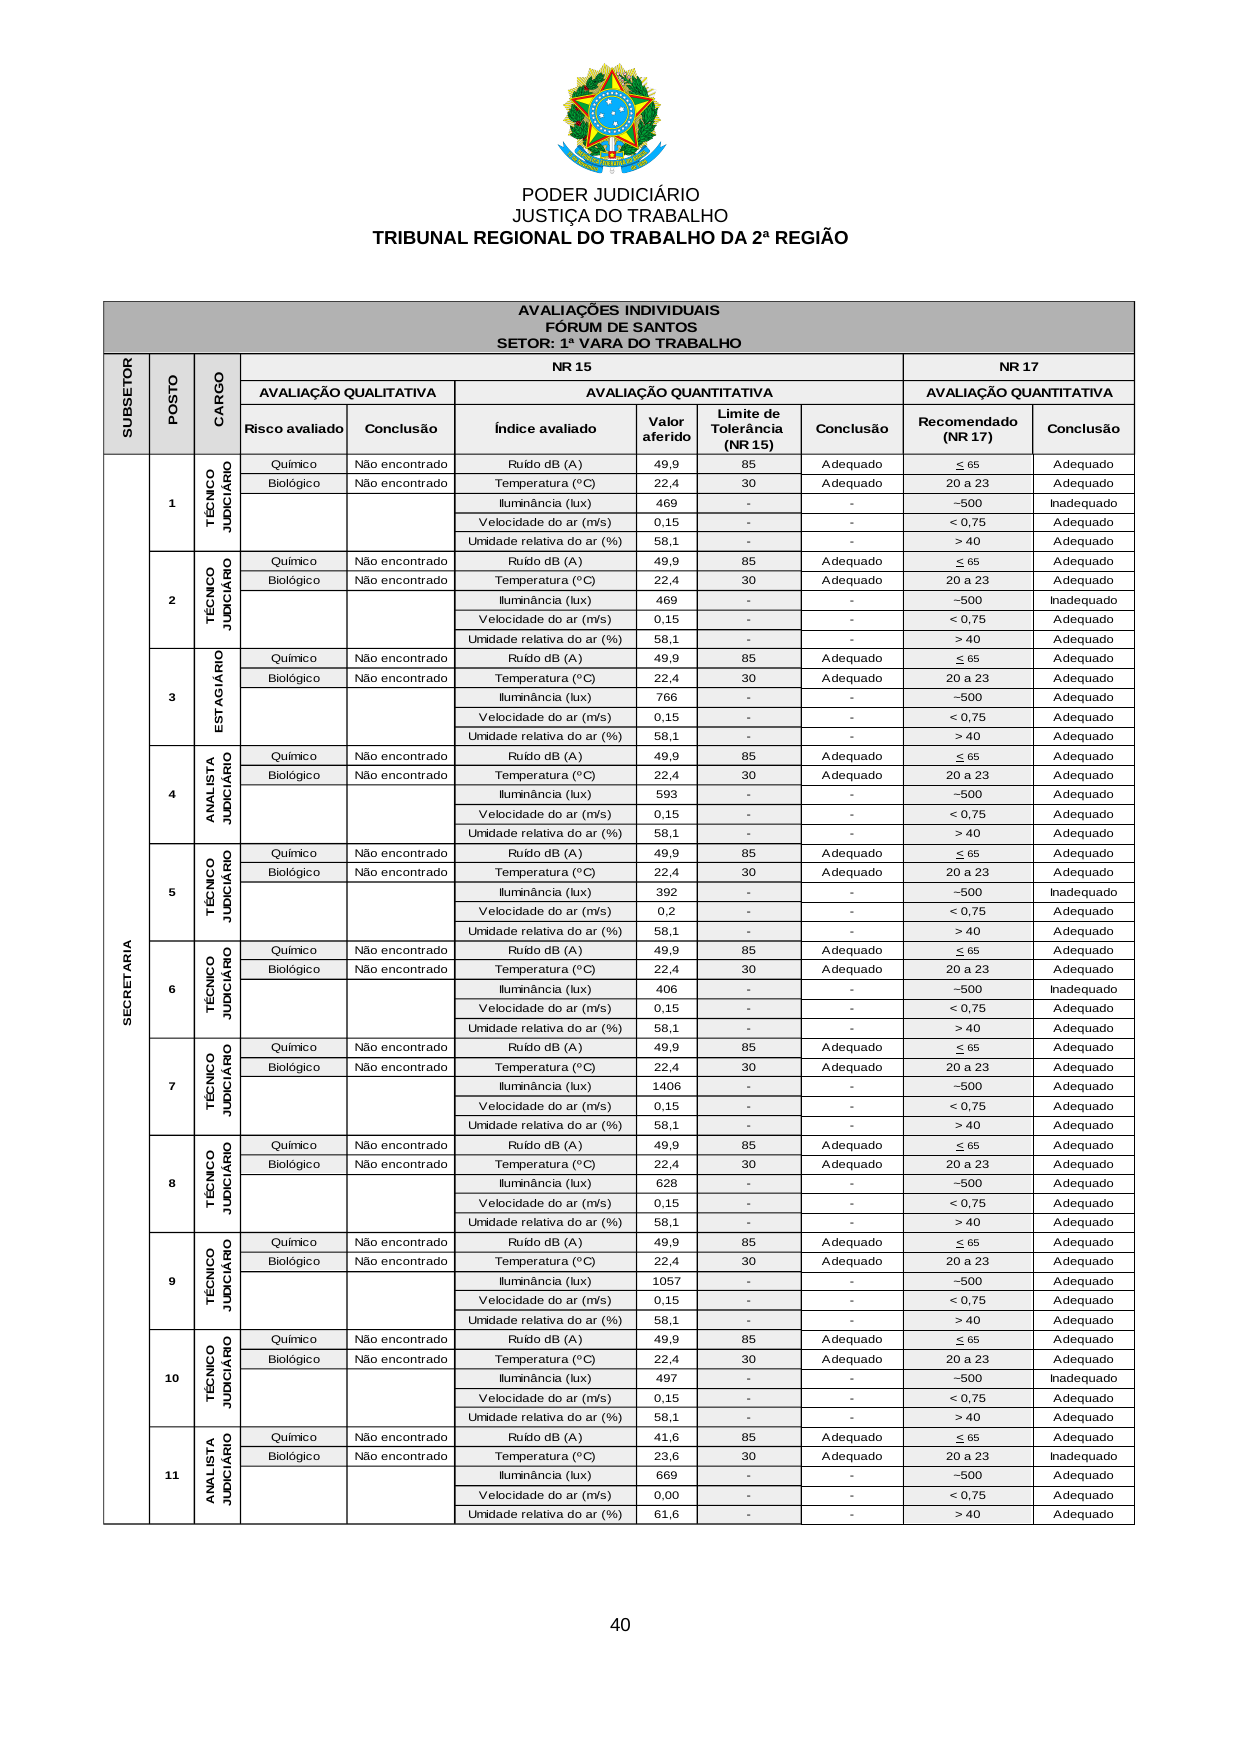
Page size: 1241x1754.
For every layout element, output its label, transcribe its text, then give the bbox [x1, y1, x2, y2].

text H [118, 272, 1122, 301]
